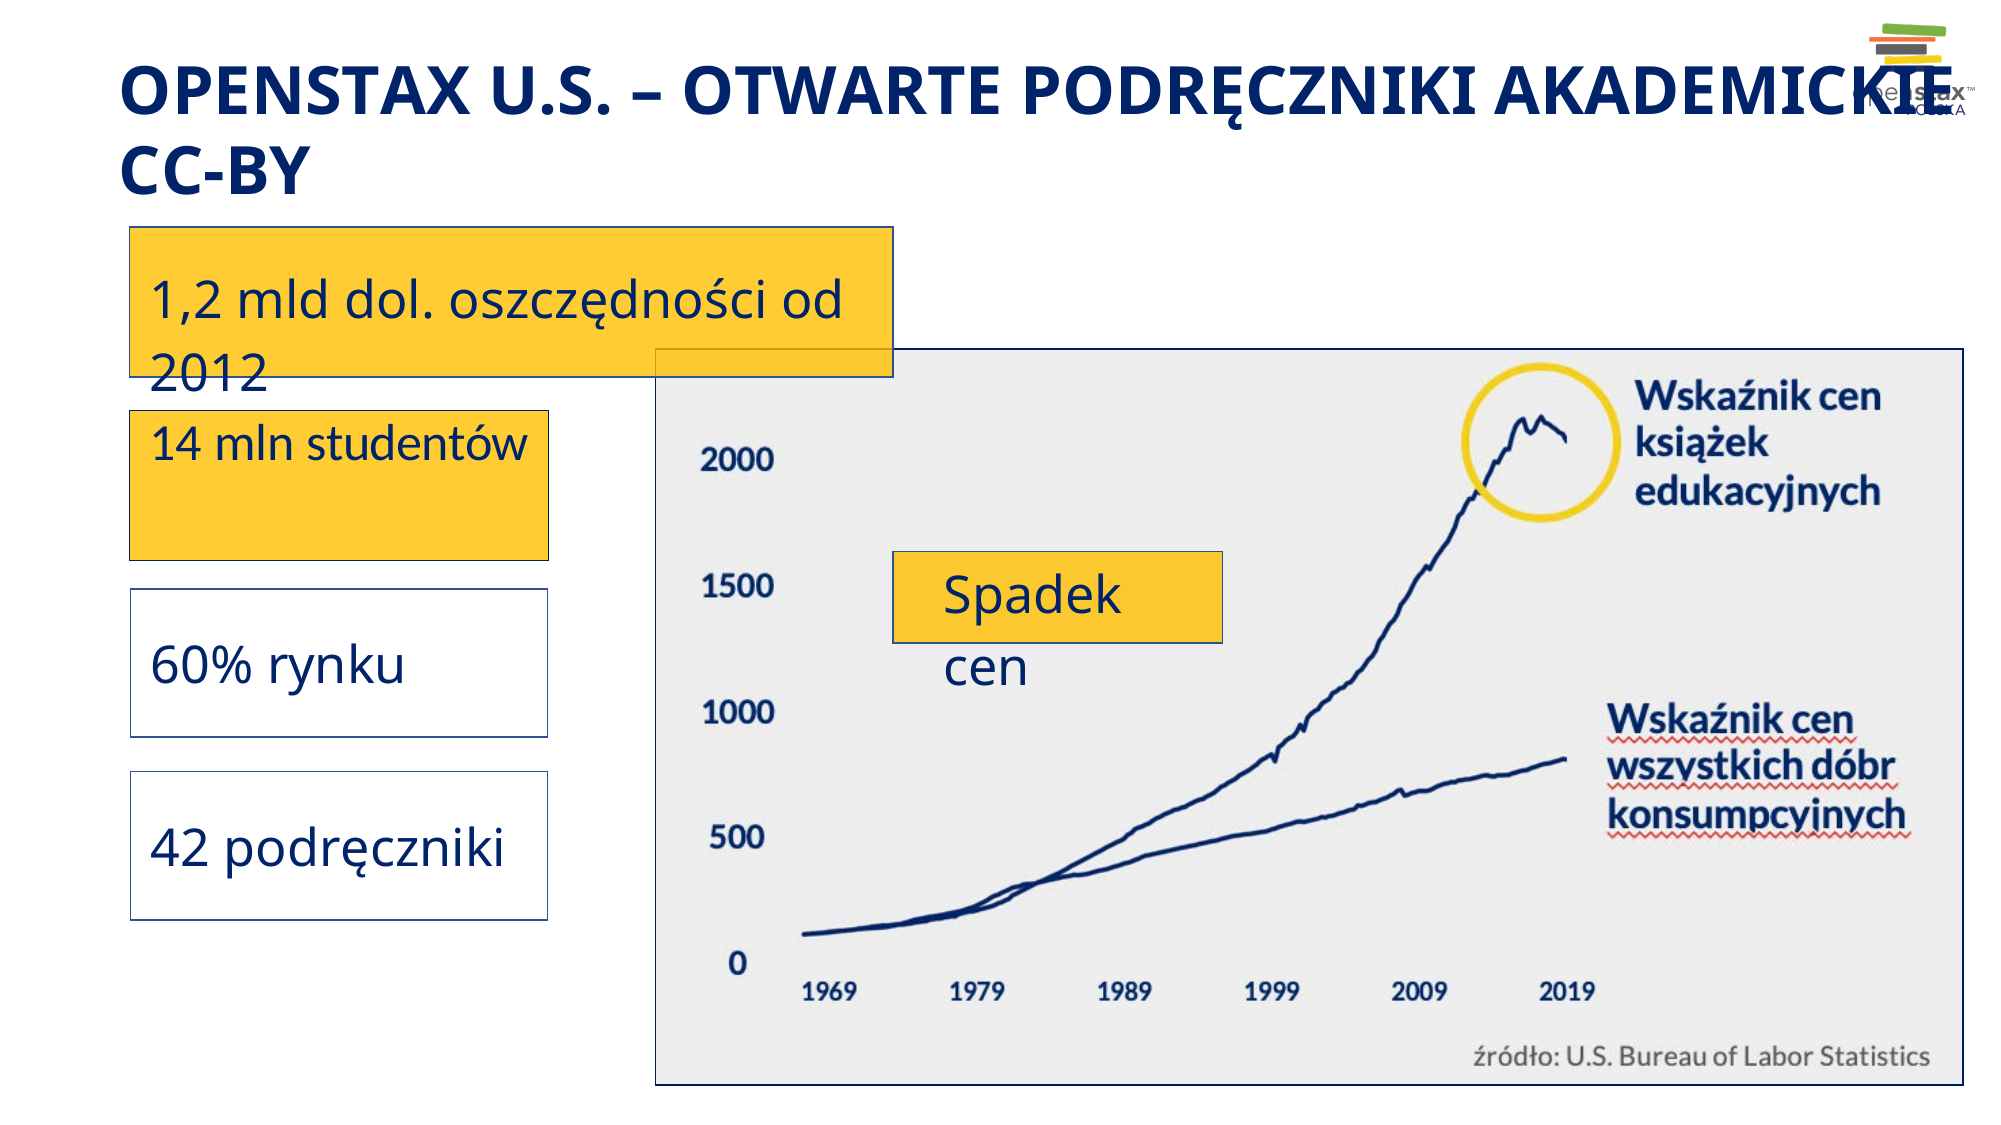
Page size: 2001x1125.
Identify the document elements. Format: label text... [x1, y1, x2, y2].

text 60% rynku [150, 628, 547, 699]
text 42 podręczniki [150, 811, 547, 882]
subtitle 1,2 mld dol. oszczędności od 2012 [149, 378, 655, 407]
text cen [1964, 629, 2000, 700]
text 43% studentów opuszcza [149, 263, 892, 376]
text Spadek [1964, 561, 2000, 627]
text CC-BY [119, 131, 2000, 211]
subtitle OPENSTAX U.S. – OTWARTE PODRĘCZNIKI AKADEMICKIE [119, 50, 2000, 131]
text Spadek [131, 590, 547, 736]
